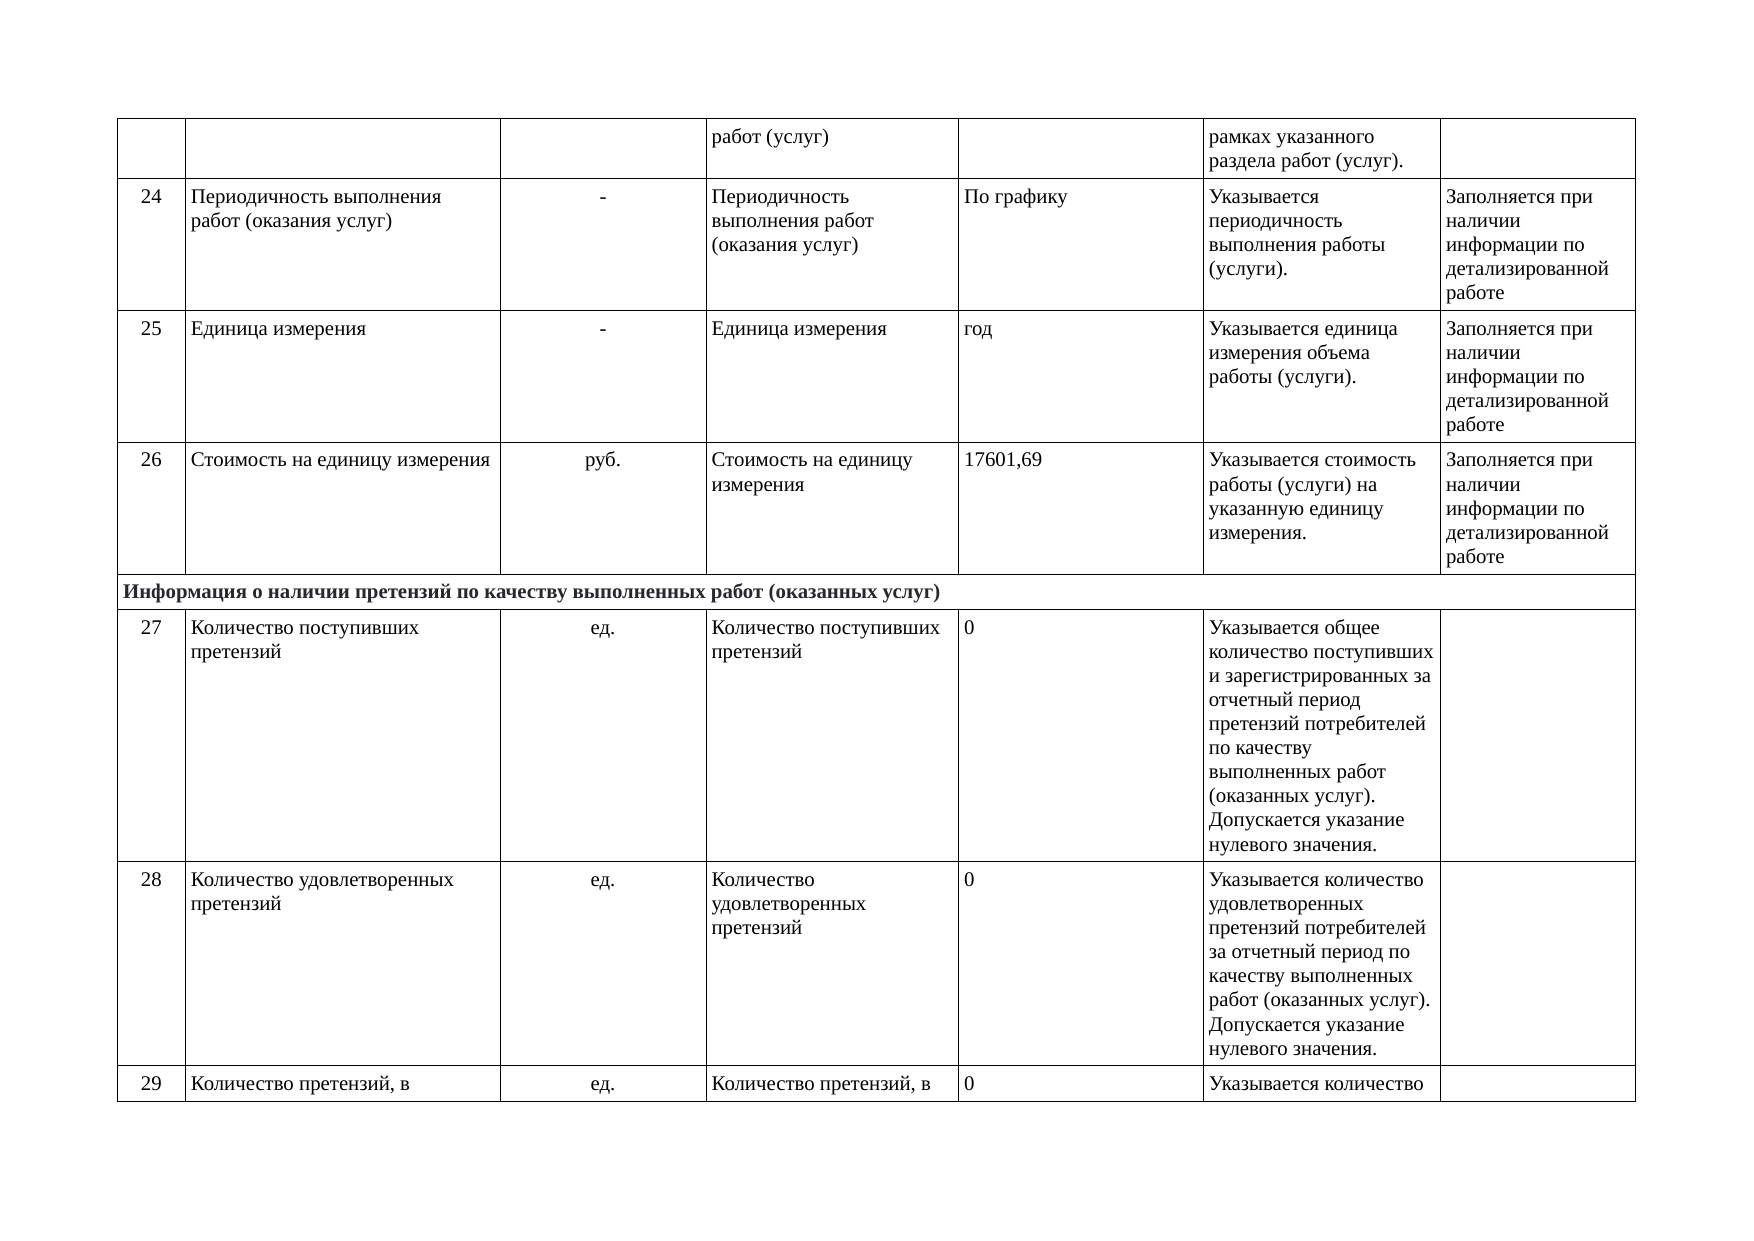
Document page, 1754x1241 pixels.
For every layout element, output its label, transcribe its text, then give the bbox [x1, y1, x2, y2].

table_cell рамках указанного раздела работ (услуг). [1204, 119, 1440, 178]
table_cell По графику [959, 179, 1203, 310]
table_cell 0 [959, 610, 1203, 861]
table_cell 0 [959, 1066, 1203, 1101]
table_cell ед. [501, 862, 706, 1065]
table_cell Количество претензий, в [186, 1066, 500, 1101]
table_cell руб. [501, 443, 706, 573]
table_cell 27 [118, 610, 185, 861]
table_cell Стоимость на единицу измерения [707, 443, 958, 573]
table_cell - [501, 179, 706, 310]
table_cell Заполняется при наличии информации по детализированной работе [1441, 179, 1635, 310]
table_cell Заполняется при наличии информации по детализированной работе [1441, 443, 1635, 573]
table_cell Количество претензий, в [707, 1066, 958, 1101]
table_cell Стоимость на единицу измерения [186, 443, 500, 573]
table_cell ед. [501, 1066, 706, 1101]
table_cell 29 [118, 1066, 185, 1101]
table_cell Заполняется при наличии информации по детализированной работе [1441, 311, 1635, 442]
table_cell - [501, 311, 706, 442]
table_cell [959, 119, 1203, 178]
table_cell Количество поступивших претензий [707, 610, 958, 861]
table_cell [118, 119, 185, 178]
table_cell 24 [118, 179, 185, 310]
table_cell Указывается стоимость работы (услуги) на указанную единицу измерения. [1204, 443, 1440, 573]
table_cell [1441, 610, 1635, 861]
table_cell Единица измерения [186, 311, 500, 442]
table_cell Периодичность выполнения работ (оказания услуг) [186, 179, 500, 310]
table_cell [1441, 1066, 1635, 1101]
table_cell - [501, 119, 706, 178]
table_cell Указывается количество [1204, 1066, 1440, 1101]
table_cell 17601,69 [959, 443, 1203, 573]
table_cell 26 [118, 443, 185, 573]
table_cell год [959, 311, 1203, 442]
table_cell Единица измерения [707, 311, 958, 442]
table_cell Периодичность выполнения работ (оказания услуг) [707, 179, 958, 310]
table_cell ед. [501, 610, 706, 861]
table_cell 28 [118, 862, 185, 1065]
table_cell работ (услуг) [707, 119, 958, 178]
table_cell 25 [118, 311, 185, 442]
table_cell Указывается периодичность выполнения работы (услуги). [1204, 179, 1440, 310]
table_cell Указывается количество удовлетворенных претензий потребителей за отчетный период по качеству выполненных работ (оказанных услуг). Допускается указание нулевого значения. [1204, 862, 1440, 1065]
table_cell Указывается общее количество поступивших и зарегистрированных за отчетный период претензий потребителей по качеству выполненных работ (оказанных услуг). Допускается указание нулевого значения. [1204, 610, 1440, 861]
table_cell Количество удовлетворенных претензий [707, 862, 958, 1065]
table_cell 0 [959, 862, 1203, 1065]
table_cell [1441, 119, 1635, 178]
table_cell [1441, 862, 1635, 1065]
table_cell [186, 119, 500, 178]
table_cell Указывается единица измерения объема работы (услуги). [1204, 311, 1440, 442]
table_cell Количество поступивших претензий [186, 610, 500, 861]
table_cell Количество удовлетворенных претензий [186, 862, 500, 1065]
table_cell Информация о наличии претензий по качеству выполненных работ (оказанных услуг) [118, 575, 1635, 609]
